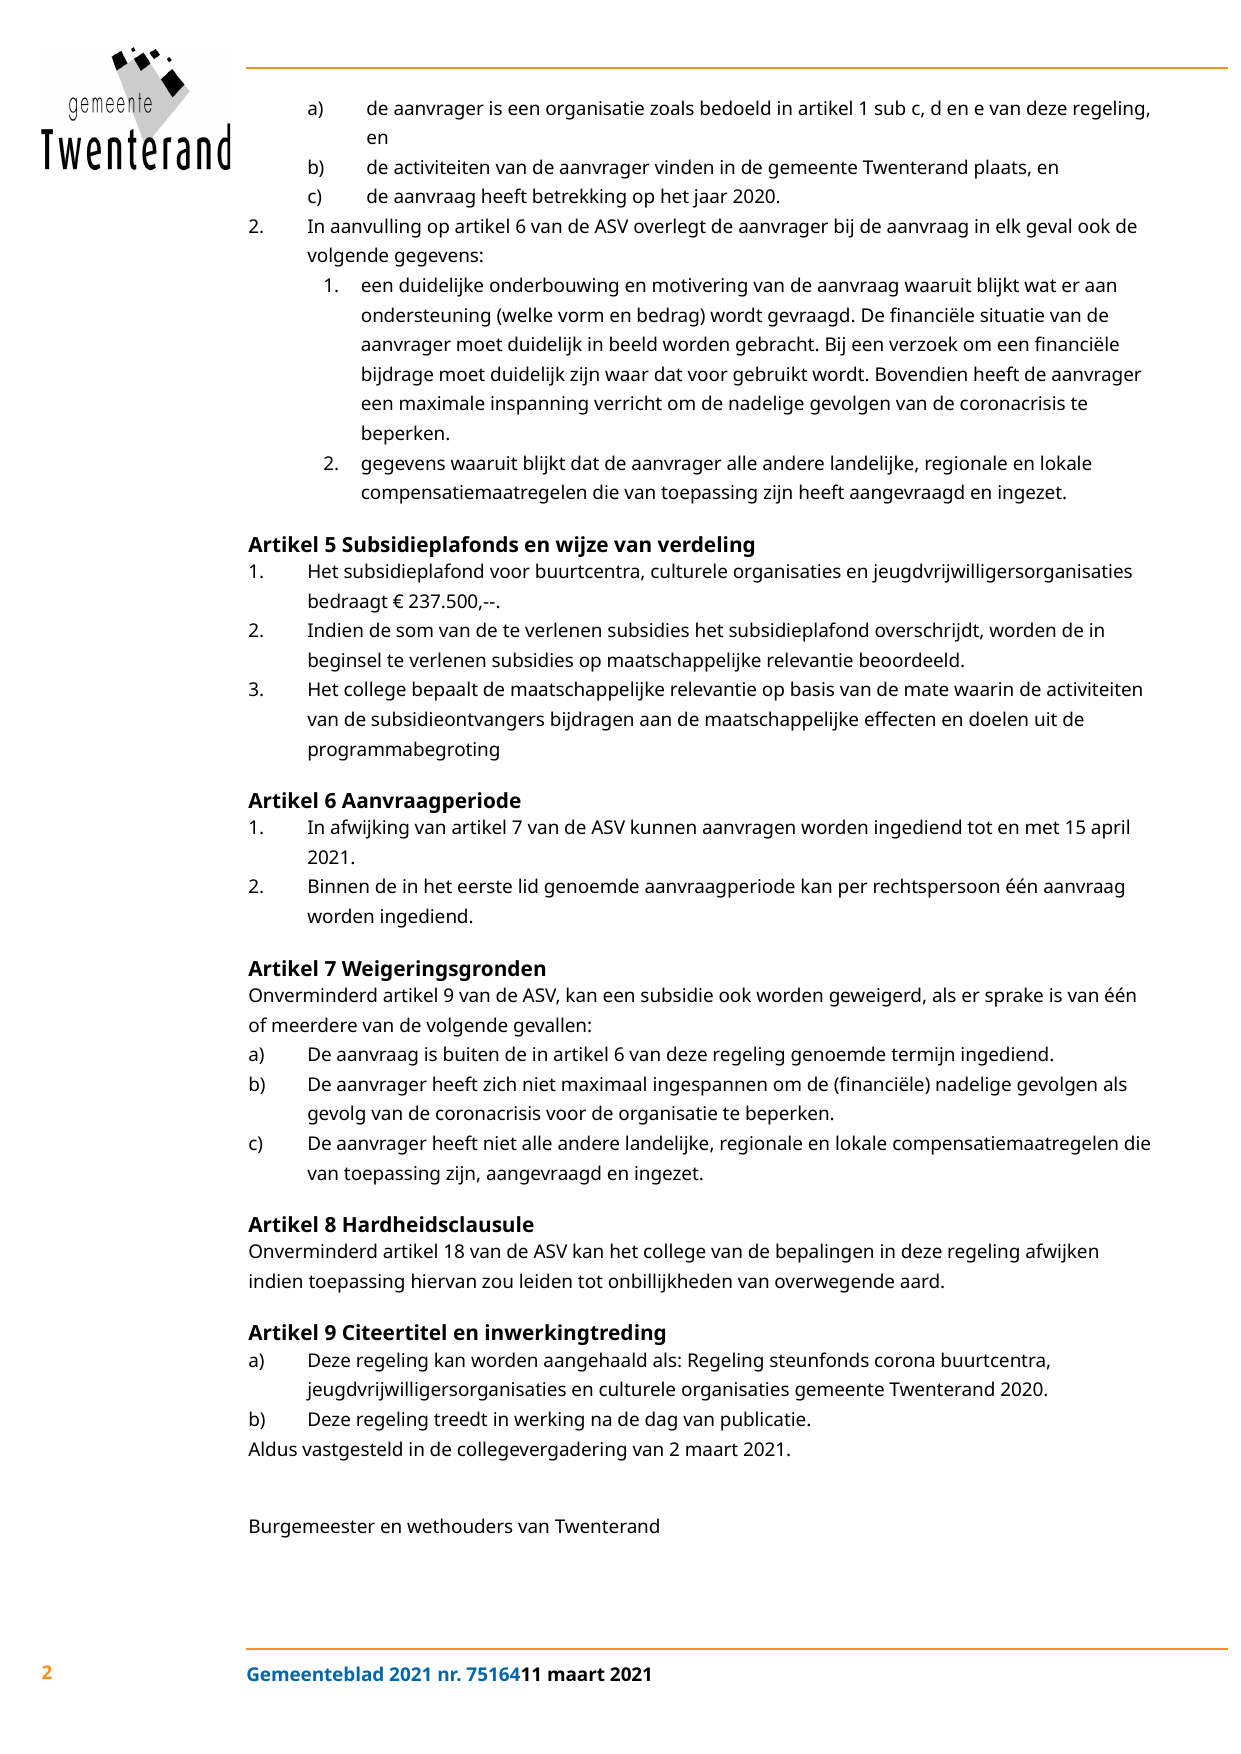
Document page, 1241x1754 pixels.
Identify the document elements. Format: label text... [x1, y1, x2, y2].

list Deze regeling kan worden aangehaald als: Regeling steunfonds corona buurtcentra, jeugdvrijwilligersorganisaties en culturele organisaties gemeente Twenterand 2020. [248, 1347, 1152, 1402]
text Artikel 5 Subsidieplafonds en wijze van verdeling [248, 530, 1152, 558]
list Het college bepaalt de maatschappelijke relevantie op basis van de mate waarin de activiteiten van de subsidieontvangers bijdragen aan de maatschappelijke effecten en doelen uit de programmabegroting [248, 677, 1152, 761]
text Onverminderd artikel 9 van de ASV, kan een subsidie ook worden geweigerd, als er sprake is van één of meerdere van de volgende gevallen: [248, 982, 1152, 1037]
list De aanvrager heeft zich niet maximaal ingespannen om de (financiële) nadelige gevolgen als gevolg van de coronacrisis voor de organisatie te beperken. [248, 1071, 1152, 1126]
text Onverminderd artikel 18 van de ASV kan het college van de bepalingen in deze regeling afwijken indien toepassing hiervan zou leiden tot onbillijkheden van overwegende aard. [248, 1238, 1152, 1294]
list Binnen de in het eerste lid genoemde aanvraagperiode kan per rechtspersoon één aanvraag worden ingediend. [248, 874, 1152, 929]
text Artikel 8 Hardheidsclausule [248, 1210, 1152, 1238]
list De aanvraag is buiten de in artikel 6 van deze regeling genoemde termijn ingediend. [248, 1041, 1152, 1067]
text Artikel 7 Weigeringsgronden [248, 954, 1152, 982]
picture [41, 47, 231, 172]
text Artikel 9 Citeertitel en inwerkingtreding [248, 1318, 1152, 1347]
list de aanvrager is een organisatie zoals bedoeld in artikel 1 sub c, d en e van deze regeling, en [307, 95, 1152, 150]
list Het subsidieplafond voor buurtcentra, culturele organisaties en jeugdvrijwilligersorganisaties bedraagt € 237.500,--. [248, 558, 1152, 613]
list de aanvraag heeft betrekking op het jaar 2020. [307, 183, 1152, 209]
text Burgemeester en wethouders van Twenterand [248, 1513, 1152, 1539]
list Indien de som van de te verlenen subsidies het subsidieplafond overschrijdt, worden de in beginsel te verlenen subsidies op maatschappelijke relevantie beoordeeld. [248, 617, 1152, 673]
text Aldus vastgesteld in de collegevergadering van 2 maart 2021. [248, 1436, 1152, 1461]
list een duidelijke onderbouwing en motivering van de aanvraag waaruit blijkt wat er aan ondersteuning (welke vorm en bedrag) wordt gevraagd. De financiële situatie van de aanvrager moet duidelijk in beeld worden gebracht. Bij een verzoek om een financiële bijdrage moet duidelijk zijn waar dat voor gebruikt wordt. Bovendien heeft de aanvrager een maximale inspanning verricht om de nadelige gevolgen van de coronacrisis te beperken. [323, 272, 1152, 446]
list de activiteiten van de aanvrager vinden in de gemeente Twenterand plaats, en [307, 154, 1152, 180]
list gegevens waaruit blijkt dat de aanvrager alle andere landelijke, regionale en lokale compensatiemaatregelen die van toepassing zijn heeft aangevraagd en ingezet. [323, 450, 1152, 505]
text Artikel 6 Aanvraagperiode [248, 786, 1152, 814]
list In afwijking van artikel 7 van de ASV kunnen aanvragen worden ingediend tot en met 15 april 2021. [248, 814, 1152, 870]
list In aanvulling op artikel 6 van de ASV overlegt de aanvrager bij de aanvraag in elk geval ook de volgende gegevens: [248, 213, 1152, 268]
list De aanvrager heeft niet alle andere landelijke, regionale en lokale compensatiemaatregelen die van toepassing zijn, aangevraagd en ingezet. [248, 1130, 1152, 1185]
list Deze regeling treedt in werking na de dag van publicatie. [248, 1406, 1152, 1432]
